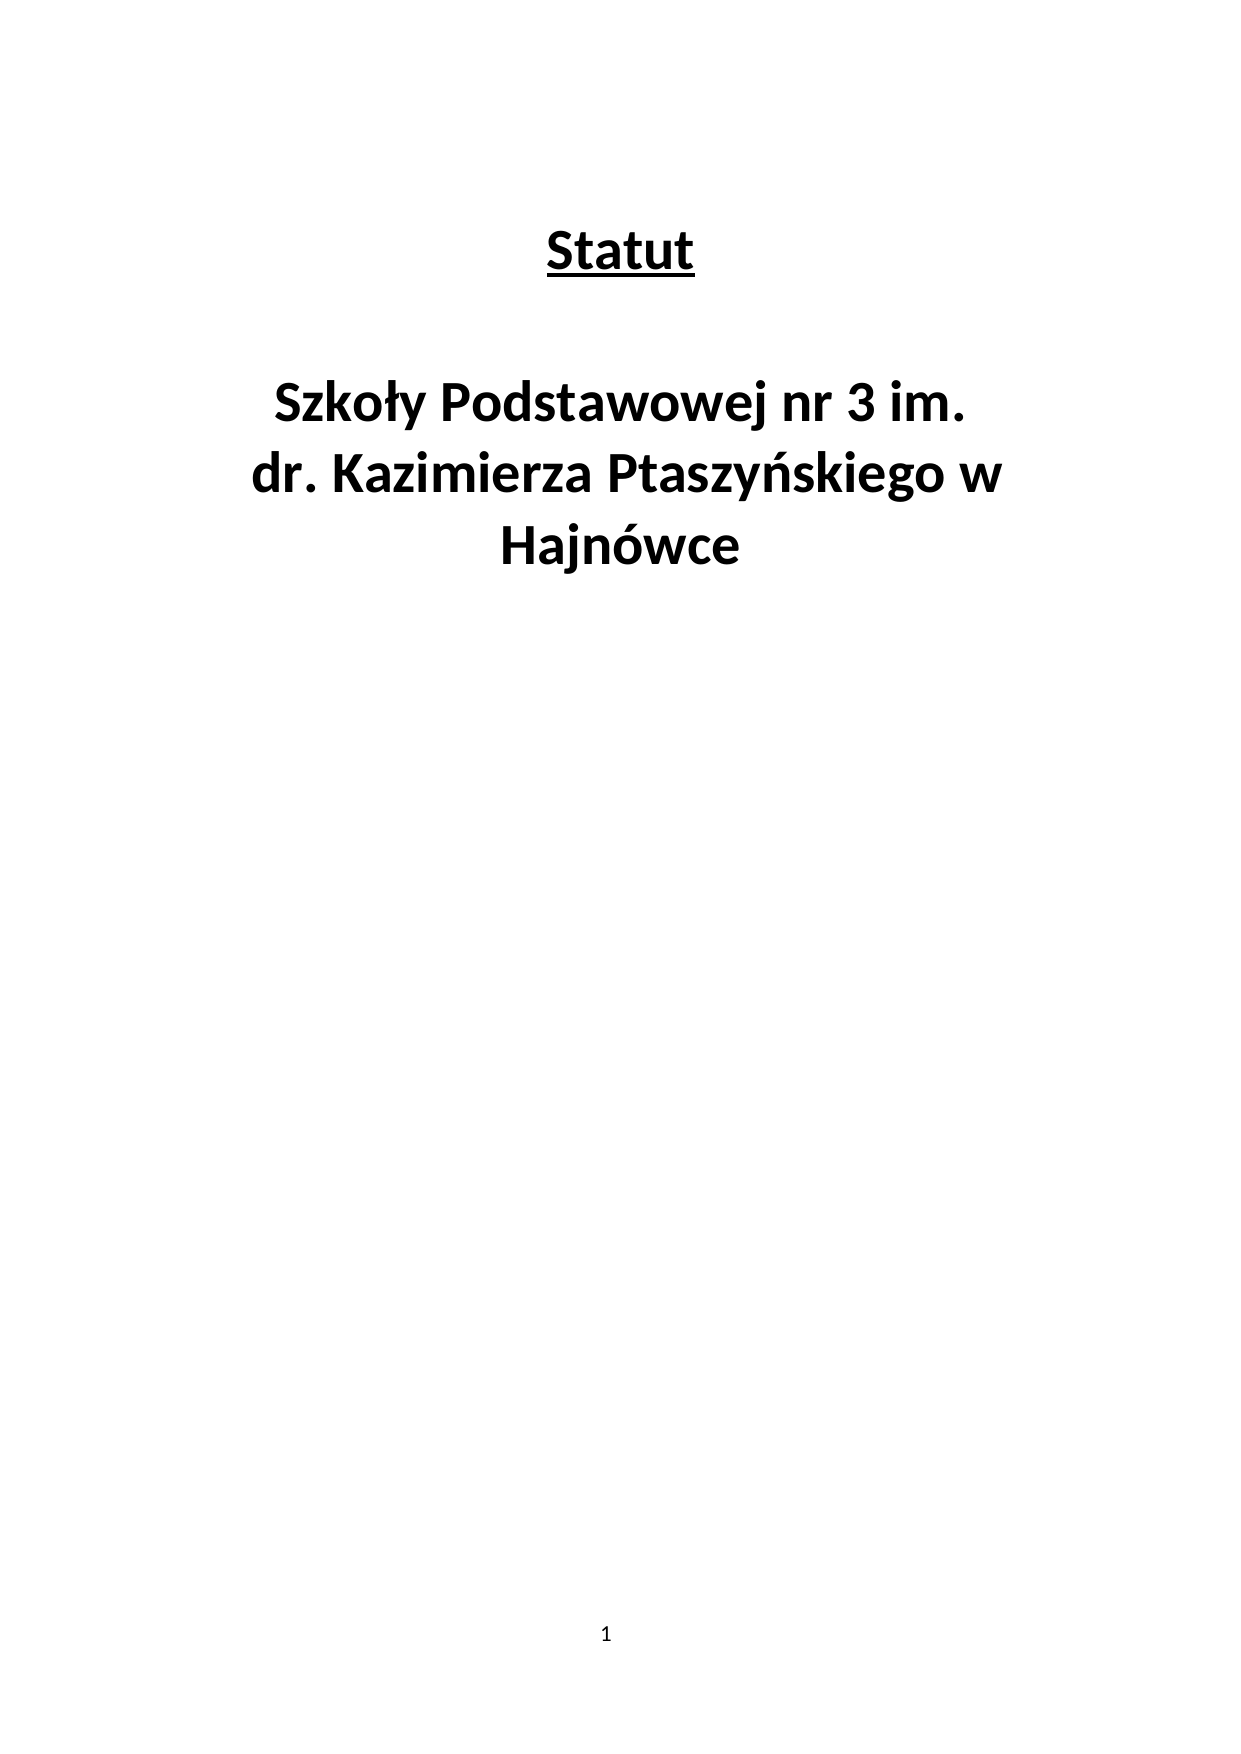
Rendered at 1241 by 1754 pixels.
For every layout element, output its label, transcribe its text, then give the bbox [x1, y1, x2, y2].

text Szkoły Podstawowej nr 3 im. [234, 365, 1020, 436]
text Statut [162, 212, 1093, 284]
text dr. Kazimierza Ptaszyńskiego w Hajnówce [234, 436, 1020, 579]
